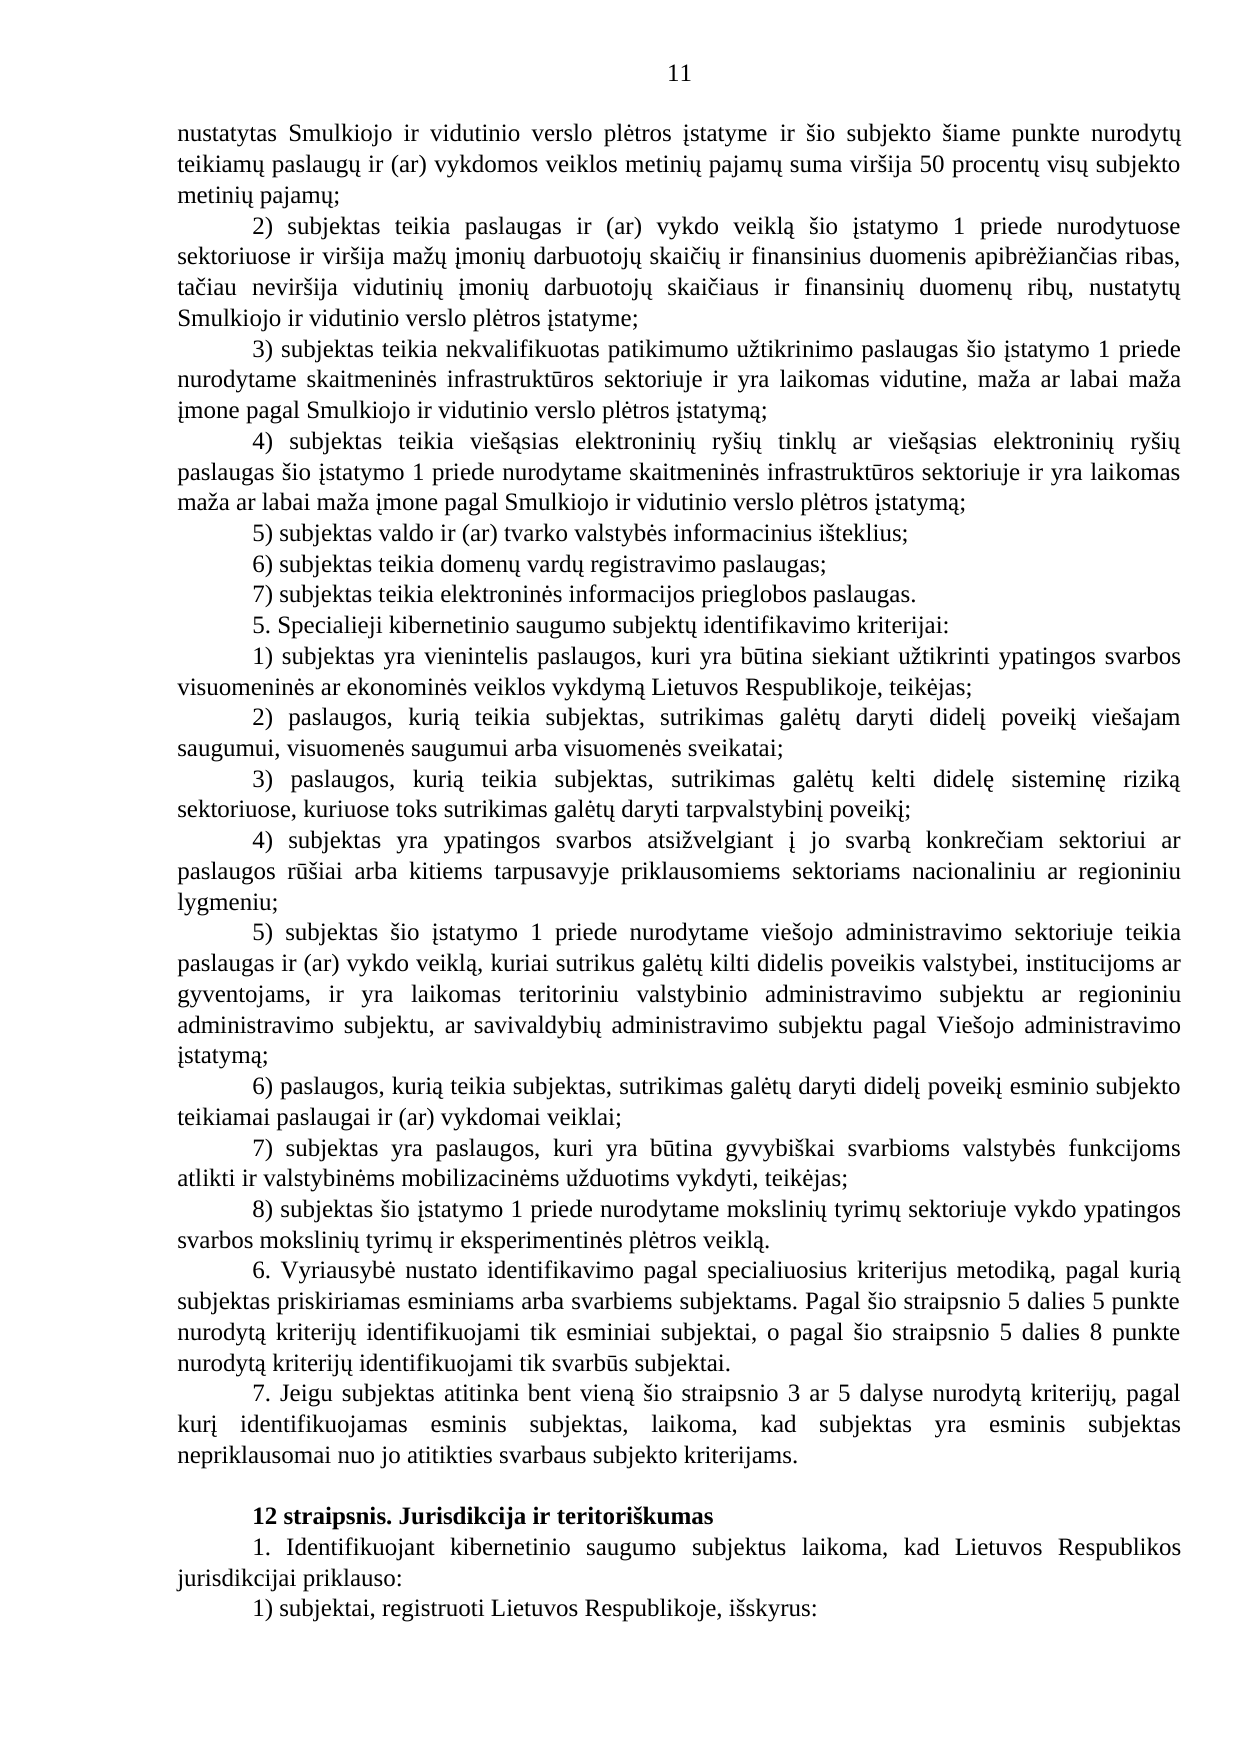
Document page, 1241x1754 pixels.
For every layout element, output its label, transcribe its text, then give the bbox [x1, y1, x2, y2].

text 6) subjektas teikia domenų vardų registravimo paslaugas; [177, 549, 1182, 577]
text 1) subjektas yra vienintelis paslaugos, kuri yra būtina siekiant užtikrinti ypatingos svarbos visuomeninės ar ekonominės veiklos vykdymą Lietuvos Respublikoje, teikėjas; [177, 641, 1182, 700]
text 4) subjektas yra ypatingos svarbos atsižvelgiant į jo svarbą konkrečiam sektoriui ar paslaugos rūšiai arba kitiems tarpusavyje priklausomiems sektoriams nacionaliniu ar regioniniu lygmeniu; [177, 825, 1182, 916]
text 5) subjektas šio įstatymo 1 priede nurodytame viešojo administravimo sektoriuje teikia paslaugas ir (ar) vykdo veiklą, kuriai sutrikus galėtų kilti didelis poveikis valstybei, institucijoms ar gyventojams, ir yra laikomas teritoriniu valstybinio administravimo subjektu ar regioniniu administravimo subjektu, ar savivaldybių administravimo subjektu pagal Viešojo administravimo įstatymą; [177, 917, 1182, 1069]
text 5. Specialieji kibernetinio saugumo subjektų identifikavimo kriterijai: [177, 610, 1182, 639]
text 7) subjektas teikia elektroninės informacijos prieglobos paslaugas. [177, 579, 1182, 608]
text 7) subjektas yra paslaugos, kuri yra būtina gyvybiškai svarbioms valstybės funkcijoms atlikti ir valstybinėms mobilizacinėms užduotims vykdyti, teikėjas; [177, 1133, 1182, 1192]
text 7. Jeigu subjektas atitinka bent vieną šio straipsnio 3 ar 5 dalyse nurodytą kriterijų, pagal kurį identifikuojamas esminis subjektas, laikoma, kad subjektas yra esminis subjektas nepriklausomai nuo jo atitikties svarbaus subjekto kriterijams. [177, 1378, 1182, 1469]
text 6) paslaugos, kurią teikia subjektas, sutrikimas galėtų daryti didelį poveikį esminio subjekto teikiamai paslaugai ir (ar) vykdomai veiklai; [177, 1071, 1182, 1131]
text 3) paslaugos, kurią teikia subjektas, sutrikimas galėtų kelti didelę sisteminę riziką sektoriuose, kuriuose toks sutrikimas galėtų daryti tarpvalstybinį poveikį; [177, 764, 1182, 823]
text 12 straipsnis. Jurisdikcija ir teritoriškumas [177, 1501, 1182, 1530]
text 8) subjektas šio įstatymo 1 priede nurodytame mokslinių tyrimų sektoriuje vykdo ypatingos svarbos mokslinių tyrimų ir eksperimentinės plėtros veiklą. [177, 1194, 1182, 1253]
text 3) subjektas teikia nekvalifikuotas patikimumo užtikrinimo paslaugas šio įstatymo 1 priede nurodytame skaitmeninės infrastruktūros sektoriuje ir yra laikomas vidutine, maža ar labai maža įmone pagal Smulkiojo ir vidutinio verslo plėtros įstatymą; [177, 334, 1182, 424]
text 1) subjektai, registruoti Lietuvos Respublikoje, išskyrus: [177, 1593, 1182, 1622]
text 2) paslaugos, kurią teikia subjektas, sutrikimas galėtų daryti didelį poveikį viešajam saugumui, visuomenės saugumui arba visuomenės sveikatai; [177, 702, 1182, 762]
text 1. Identifikuojant kibernetinio saugumo subjektus laikoma, kad Lietuvos Respublikos jurisdikcijai priklauso: [177, 1532, 1182, 1592]
text 6. Vyriausybė nustato identifikavimo pagal specialiuosius kriterijus metodiką, pagal kurią subjektas priskiriamas esminiams arba svarbiems subjektams. Pagal šio straipsnio 5 dalies 5 punkte nurodytą kriterijų identifikuojami tik esminiai subjektai, o pagal šio straipsnio 5 dalies 8 punkte nurodytą kriterijų identifikuojami tik svarbūs subjektai. [177, 1256, 1182, 1376]
text 2) subjektas teikia paslaugas ir (ar) vykdo veiklą šio įstatymo 1 priede nurodytuose sektoriuose ir viršija mažų įmonių darbuotojų skaičių ir finansinius duomenis apibrėžiančias ribas, tačiau neviršija vidutinių įmonių darbuotojų skaičiaus ir finansinių duomenų ribų, nustatytų Smulkiojo ir vidutinio verslo plėtros įstatyme; [177, 211, 1182, 332]
text 4) subjektas teikia viešąsias elektroninių ryšių tinklų ar viešąsias elektroninių ryšių paslaugas šio įstatymo 1 priede nurodytame skaitmeninės infrastruktūros sektoriuje ir yra laikomas maža ar labai maža įmone pagal Smulkiojo ir vidutinio verslo plėtros įstatymą; [177, 426, 1182, 516]
text nustatytas Smulkiojo ir vidutinio verslo plėtros įstatyme ir šio subjekto šiame punkte nurodytų teikiamų paslaugų ir (ar) vykdomos veiklos metinių pajamų suma viršija 50 procentų visų subjekto metinių pajamų; [177, 118, 1182, 209]
text 5) subjektas valdo ir (ar) tvarko valstybės informacinius išteklius; [177, 518, 1182, 547]
